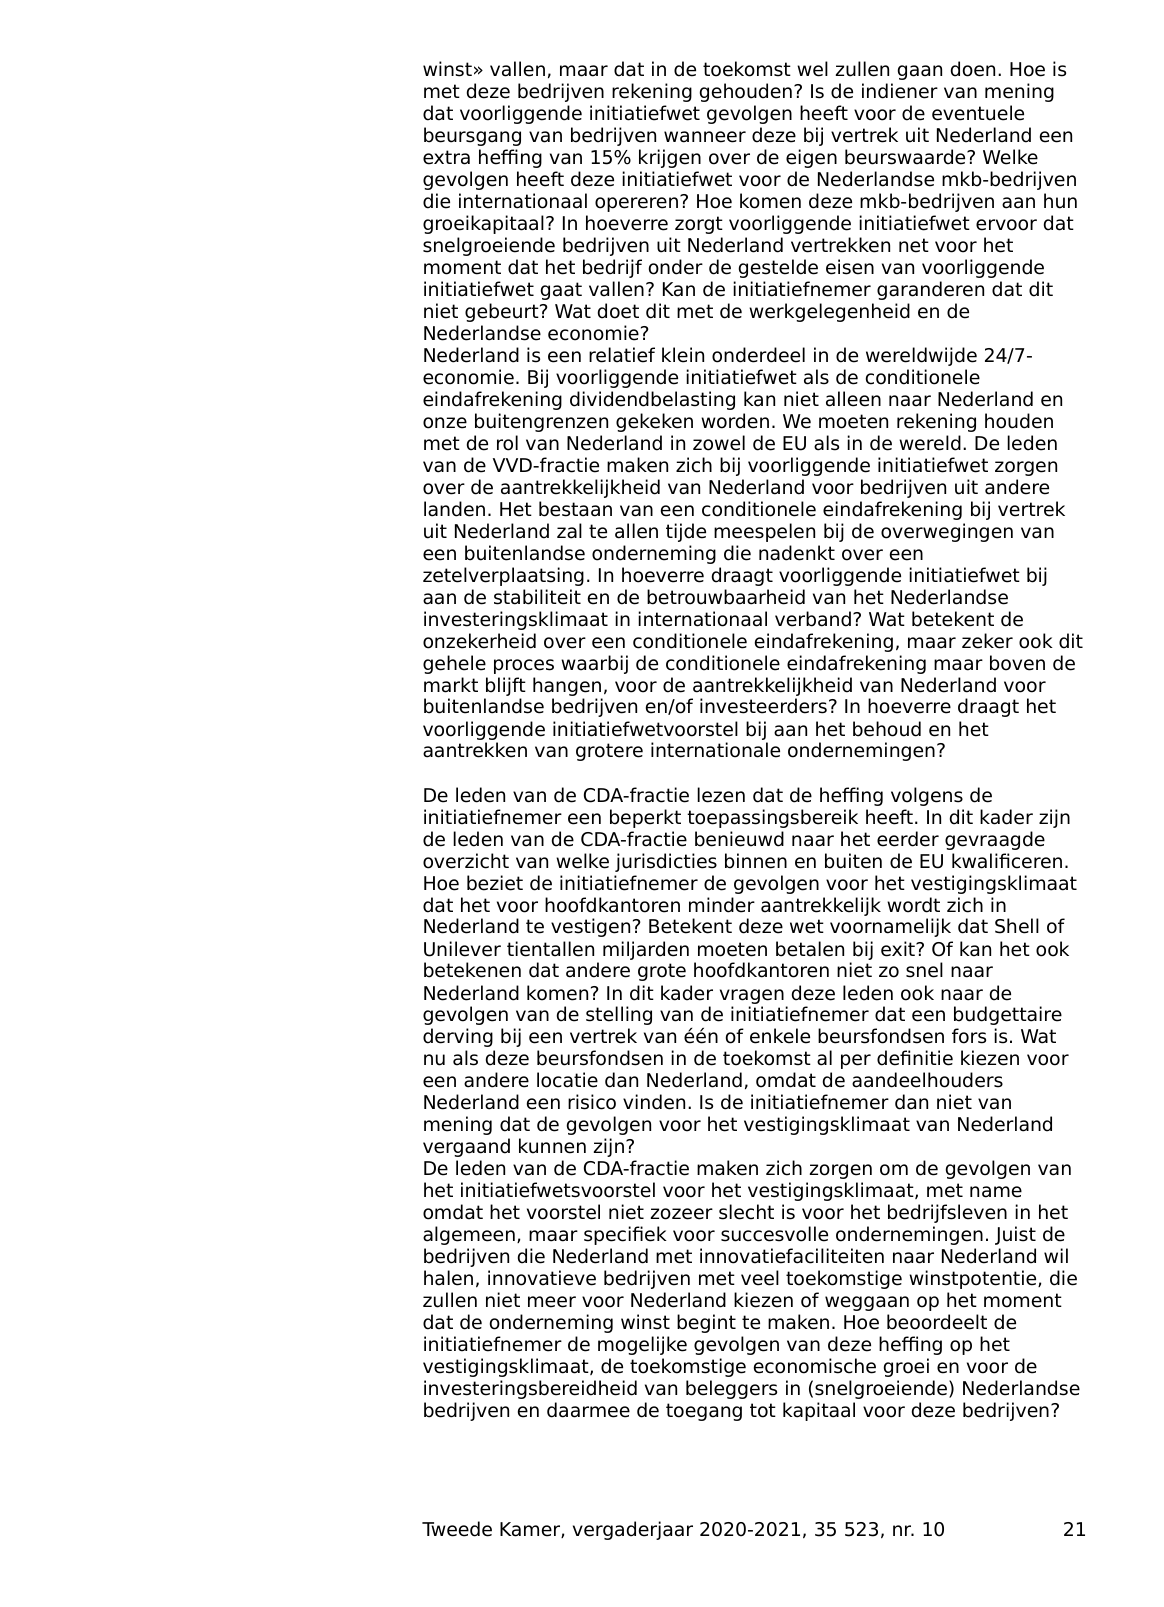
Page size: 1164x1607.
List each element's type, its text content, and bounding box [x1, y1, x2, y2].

text De leden van de CDA-fractie lezen dat de heffing volgens de initiatiefnemer een beperkt toepassingsbereik heeft. In dit kader zijn de leden van de CDA-fractie benieuwd naar het eerder gevraagde overzicht van welke jurisdicties binnen en buiten de EU kwalificeren. [422, 784, 1087, 872]
text winst» vallen, maar dat in de toekomst wel zullen gaan doen. Hoe is met deze bedrijven rekening gehouden? Is de indiener van mening dat voorliggende initiatiefwet gevolgen heeft voor de eventuele beursgang van bedrijven wanneer deze bij vertrek uit Nederland een extra heffing van 15% krijgen over de eigen beurswaarde? Welke gevolgen heeft deze initiatiefwet voor de Nederlandse mkb-bedrijven die internationaal opereren? Hoe komen deze mkb-bedrijven aan hun groeikapitaal? In hoeverre zorgt voorliggende initiatiefwet ervoor dat snelgroeiende bedrijven uit Nederland vertrekken net voor het moment dat het bedrijf onder de gestelde eisen van voorliggende initiatiefwet gaat vallen? Kan de initiatiefnemer garanderen dat dit niet gebeurt? Wat doet dit met de werkgelegenheid en de Nederlandse economie? [422, 59, 1087, 345]
text Hoe beziet de initiatiefnemer de gevolgen voor het vestigingsklimaat dat het voor hoofdkantoren minder aantrekkelijk wordt zich in Nederland te vestigen? Betekent deze wet voornamelijk dat Shell of Unilever tientallen miljarden moeten betalen bij exit? Of kan het ook betekenen dat andere grote hoofdkantoren niet zo snel naar Nederland komen? In dit kader vragen deze leden ook naar de gevolgen van de stelling van de initiatiefnemer dat een budgettaire derving bij een vertrek van één of enkele beursfondsen fors is. Wat nu als deze beursfondsen in de toekomst al per definitie kiezen voor een andere locatie dan Nederland, omdat de aandeelhouders Nederland een risico vinden. Is de initiatiefnemer dan niet van mening dat de gevolgen voor het vestigingsklimaat van Nederland vergaand kunnen zijn? [422, 872, 1087, 1158]
text Nederland is een relatief klein onderdeel in de wereldwijde 24/7-economie. Bij voorliggende initiatiefwet als de conditionele eindafrekening dividendbelasting kan niet alleen naar Nederland en onze buitengrenzen gekeken worden. We moeten rekening houden met de rol van Nederland in zowel de EU als in de wereld. De leden van de VVD-fractie maken zich bij voorliggende initiatiefwet zorgen over de aantrekkelijkheid van Nederland voor bedrijven uit andere landen. Het bestaan van een conditionele eindafrekening bij vertrek uit Nederland zal te allen tijde meespelen bij de overwegingen van een buitenlandse onderneming die nadenkt over een zetelverplaatsing. In hoeverre draagt voorliggende initiatiefwet bij aan de stabiliteit en de betrouwbaarheid van het Nederlandse investeringsklimaat in internationaal verband? Wat betekent de onzekerheid over een conditionele eindafrekening, maar zeker ook dit gehele proces waarbij de conditionele eindafrekening maar boven de markt blijft hangen, voor de aantrekkelijkheid van Nederland voor buitenlandse bedrijven en/of investeerders? In hoeverre draagt het voorliggende initiatiefwetvoorstel bij aan het behoud en het aantrekken van grotere internationale ondernemingen? [422, 345, 1087, 762]
text De leden van de CDA-fractie maken zich zorgen om de gevolgen van het initiatiefwetsvoorstel voor het vestigingsklimaat, met name omdat het voorstel niet zozeer slecht is voor het bedrijfsleven in het algemeen, maar specifiek voor succesvolle ondernemingen. Juist de bedrijven die Nederland met innovatiefaciliteiten naar Nederland wil halen, innovatieve bedrijven met veel toekomstige winstpotentie, die zullen niet meer voor Nederland kiezen of weggaan op het moment dat de onderneming winst begint te maken. Hoe beoordeelt de initiatiefnemer de mogelijke gevolgen van deze heffing op het vestigingsklimaat, de toekomstige economische groei en voor de investeringsbereidheid van beleggers in (snelgroeiende) Nederlandse bedrijven en daarmee de toegang tot kapitaal voor deze bedrijven? [422, 1158, 1087, 1422]
